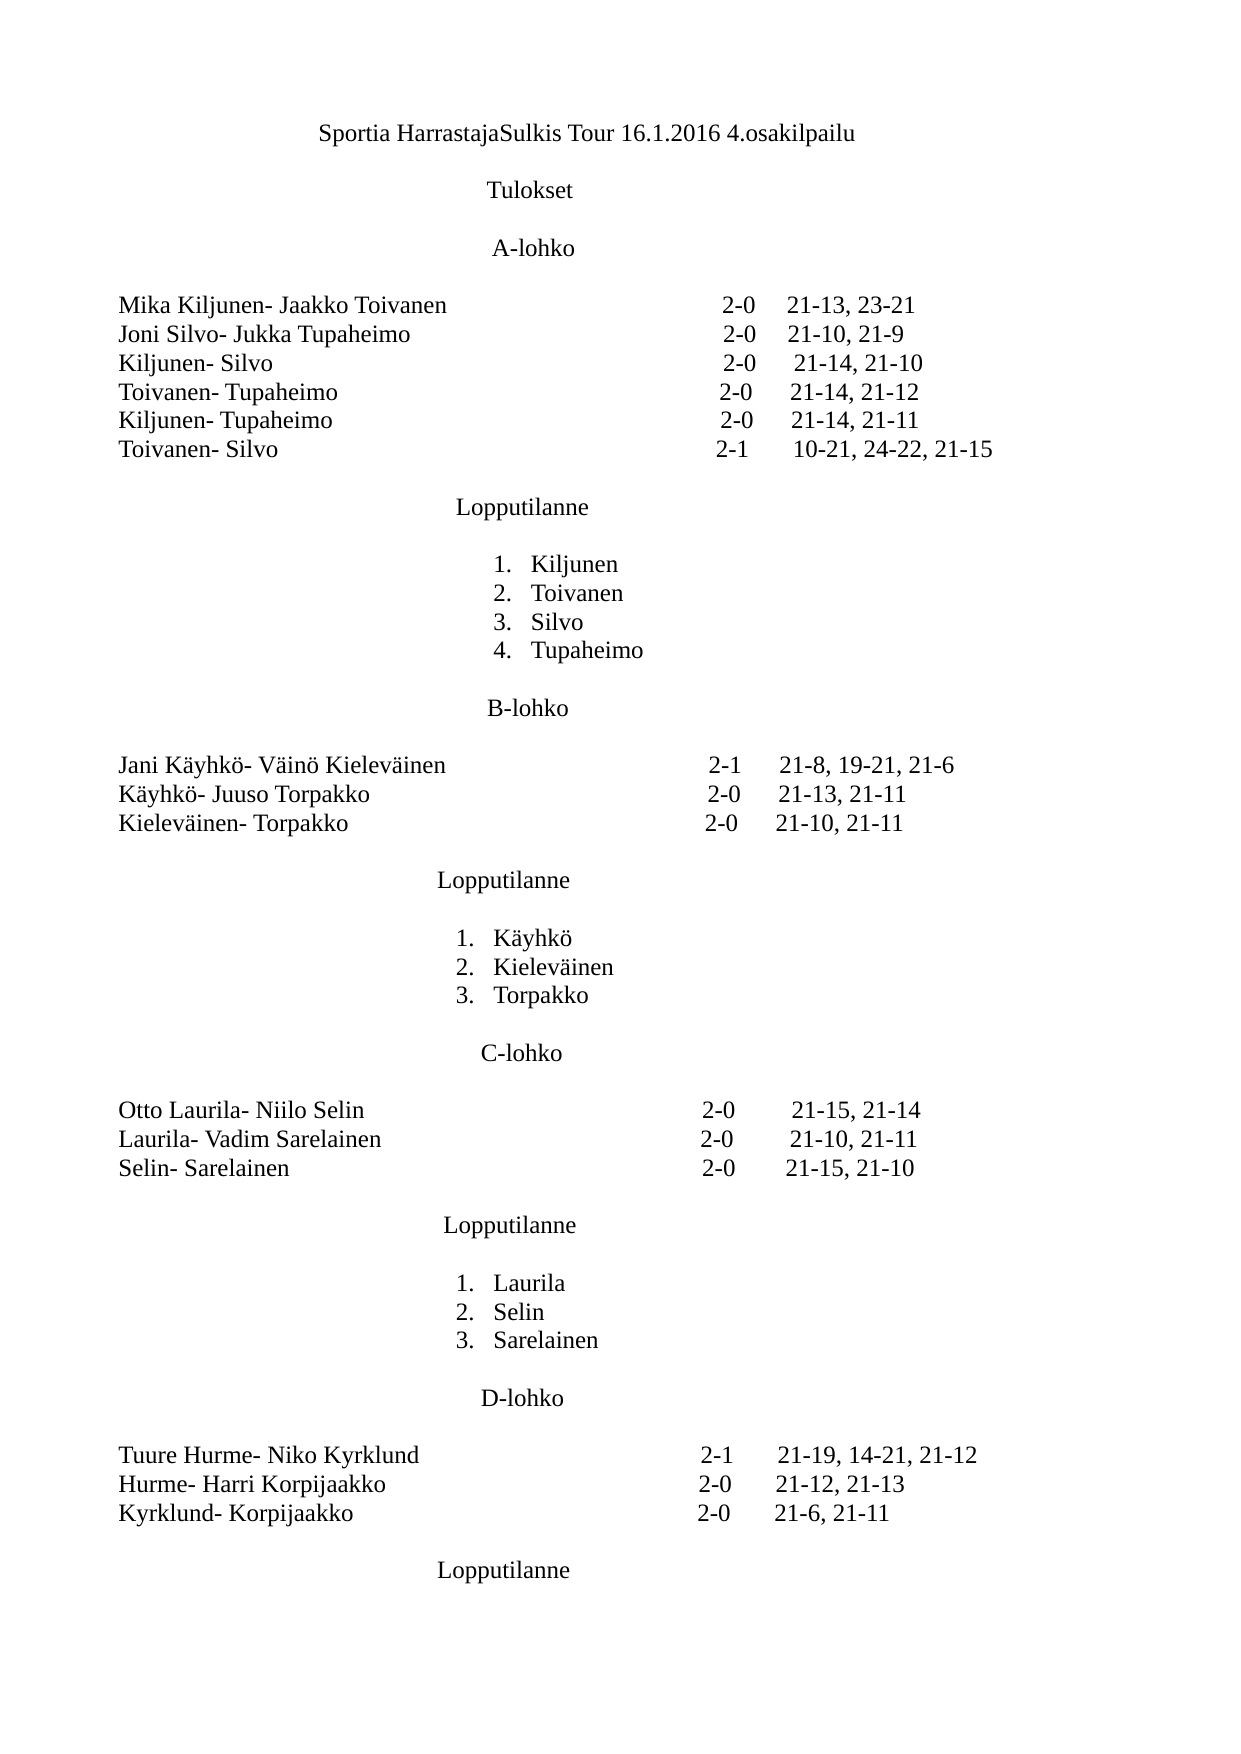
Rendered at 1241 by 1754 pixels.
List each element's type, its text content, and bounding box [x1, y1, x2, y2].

text Tulokset [118, 176, 1122, 204]
text C-lohko [118, 1038, 1122, 1067]
text Otto Laurila- Niilo Selin 2-0 21-15, 21-14 [118, 1096, 1122, 1124]
text Joni Silvo- Jukka Tupaheimo 2-0 21-10, 21-9 [118, 319, 1122, 348]
text Mika Kiljunen- Jaakko Toivanen 2-0 21-13, 23-21 [118, 291, 1122, 319]
text Kiljunen- Tupaheimo 2-0 21-14, 21-11 [118, 406, 1122, 434]
text Kieleväinen- Torpakko 2-0 21-10, 21-11 [118, 808, 1122, 837]
text Lopputilanne [118, 1211, 1122, 1239]
text Kyrklund- Korpijaakko 2-0 21-6, 21-11 [118, 1498, 1122, 1527]
list Selin [456, 1297, 1122, 1326]
list Käyhkö [456, 923, 1122, 952]
text Käyhkö- Juuso Torpakko 2-0 21-13, 21-11 [118, 779, 1122, 808]
text Toivanen- Silvo 2-1 10-21, 24-22, 21-15 [118, 434, 1122, 463]
list Sarelainen [456, 1326, 1122, 1354]
text Toivanen- Tupaheimo 2-0 21-14, 21-12 [118, 377, 1122, 406]
text Tuure Hurme- Niko Kyrklund 2-1 21-19, 14-21, 21-12 [118, 1441, 1122, 1469]
text Lopputilanne [118, 492, 1122, 521]
text Selin- Sarelainen 2-0 21-15, 21-10 [118, 1153, 1122, 1182]
text Kiljunen- Silvo 2-0 21-14, 21-10 [118, 348, 1122, 377]
list Toivanen [493, 578, 1122, 607]
list Tupaheimo [493, 636, 1122, 664]
text Sportia HarrastajaSulkis Tour 16.1.2016 4.osakilpailu [118, 118, 1122, 147]
list Silvo [493, 607, 1122, 636]
list Kiljunen [493, 549, 1122, 578]
text D-lohko [118, 1383, 1122, 1412]
text A-lohko [118, 233, 1122, 262]
text Laurila- Vadim Sarelainen 2-0 21-10, 21-11 [118, 1124, 1122, 1153]
list Laurila [456, 1268, 1122, 1297]
text Jani Käyhkö- Väinö Kieleväinen 2-1 21-8, 19-21, 21-6 [118, 751, 1122, 779]
text B-lohko [118, 693, 1122, 722]
text Lopputilanne [118, 866, 1122, 894]
text Hurme- Harri Korpijaakko 2-0 21-12, 21-13 [118, 1469, 1122, 1498]
list Kieleväinen [456, 952, 1122, 981]
list Torpakko [456, 981, 1122, 1009]
text Lopputilanne [118, 1556, 1122, 1584]
